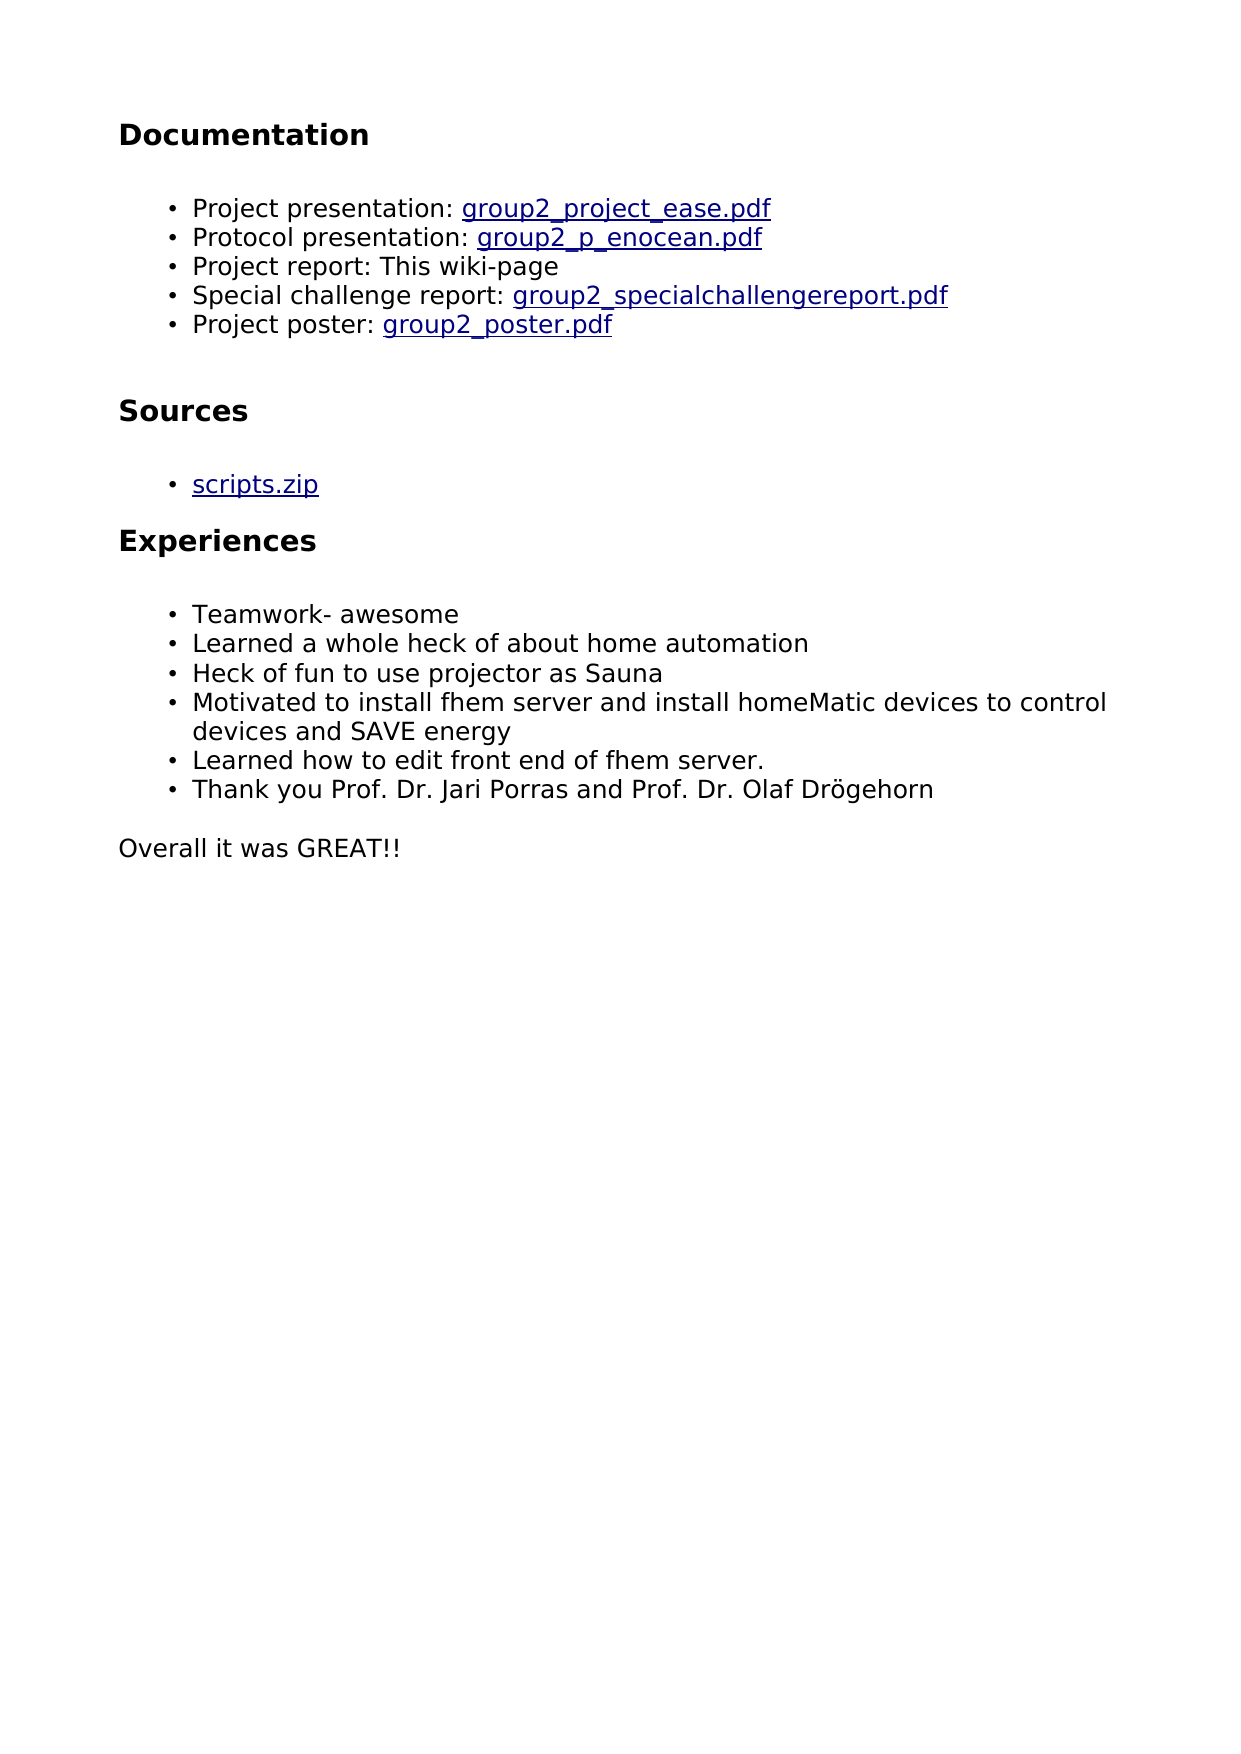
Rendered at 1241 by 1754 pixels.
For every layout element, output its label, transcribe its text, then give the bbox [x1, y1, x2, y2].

list Learned how to edit front end of fhem server. [177, 746, 1122, 775]
subtitle Experiences [118, 524, 1122, 558]
list Thank you Prof. Dr. Jari Porras and Prof. Dr. Olaf Drögehorn [177, 775, 1122, 804]
subtitle Sources [118, 394, 1122, 428]
list Motivated to install fhem server and install homeMatic devices to control devices and SAVE energy [177, 688, 1122, 746]
list scripts.zip [177, 470, 1122, 499]
list Project poster: group2_poster.pdf [177, 311, 1122, 340]
subtitle Documentation [118, 118, 1122, 152]
list Project report: This wiki-page [177, 252, 1122, 282]
text Overall it was GREAT!! [118, 834, 1122, 863]
list Project presentation: group2_project_ease.pdf [177, 194, 1122, 223]
list Teamwork- awesome [177, 600, 1122, 629]
list Special challenge report: group2_specialchallengereport.pdf [177, 282, 1122, 311]
list Heck of fun to use projector as Sauna [177, 659, 1122, 688]
list Protocol presentation: group2_p_enocean.pdf [177, 223, 1122, 252]
list Learned a whole heck of about home automation [177, 629, 1122, 659]
